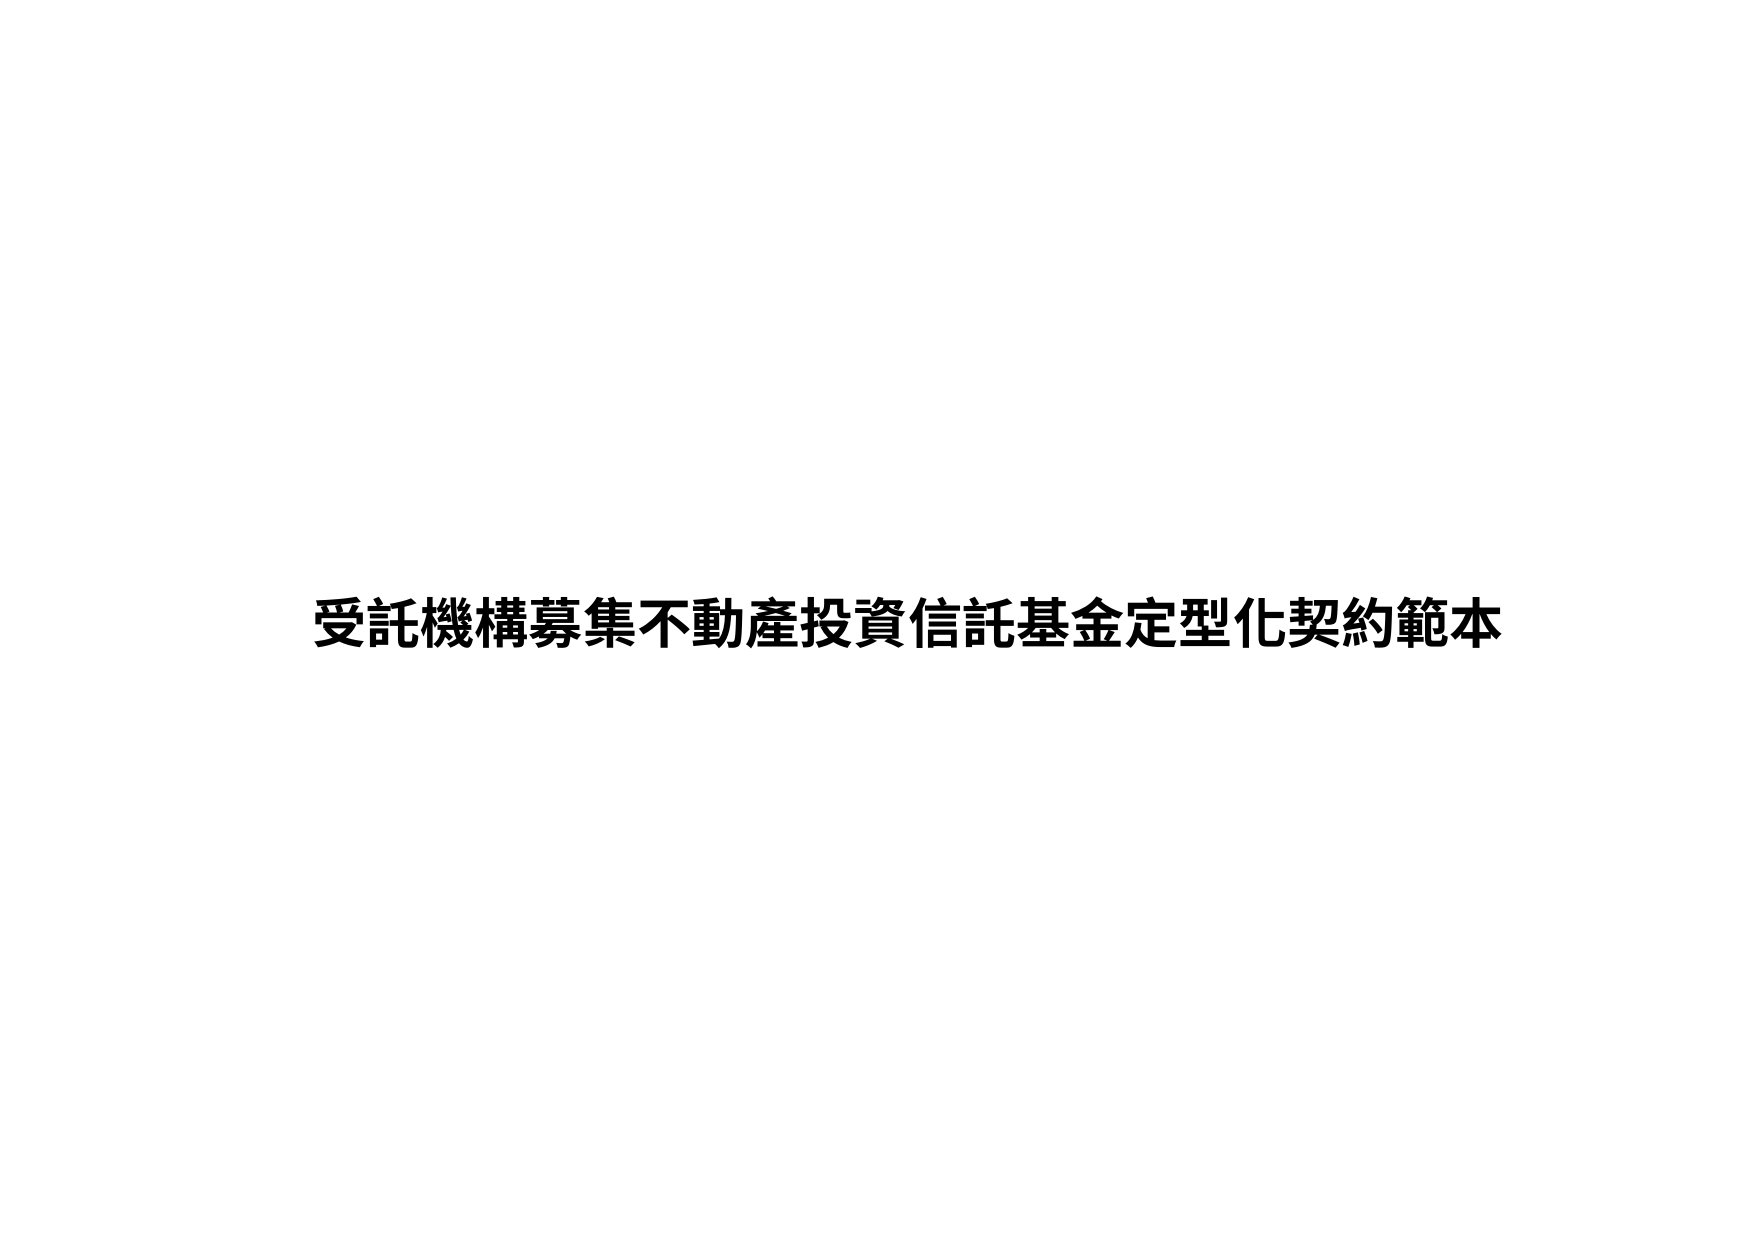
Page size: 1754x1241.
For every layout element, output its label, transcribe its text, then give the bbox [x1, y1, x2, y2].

text 受託機構募集不動產投資信託基金定型化契約範本 [150, 564, 1604, 676]
